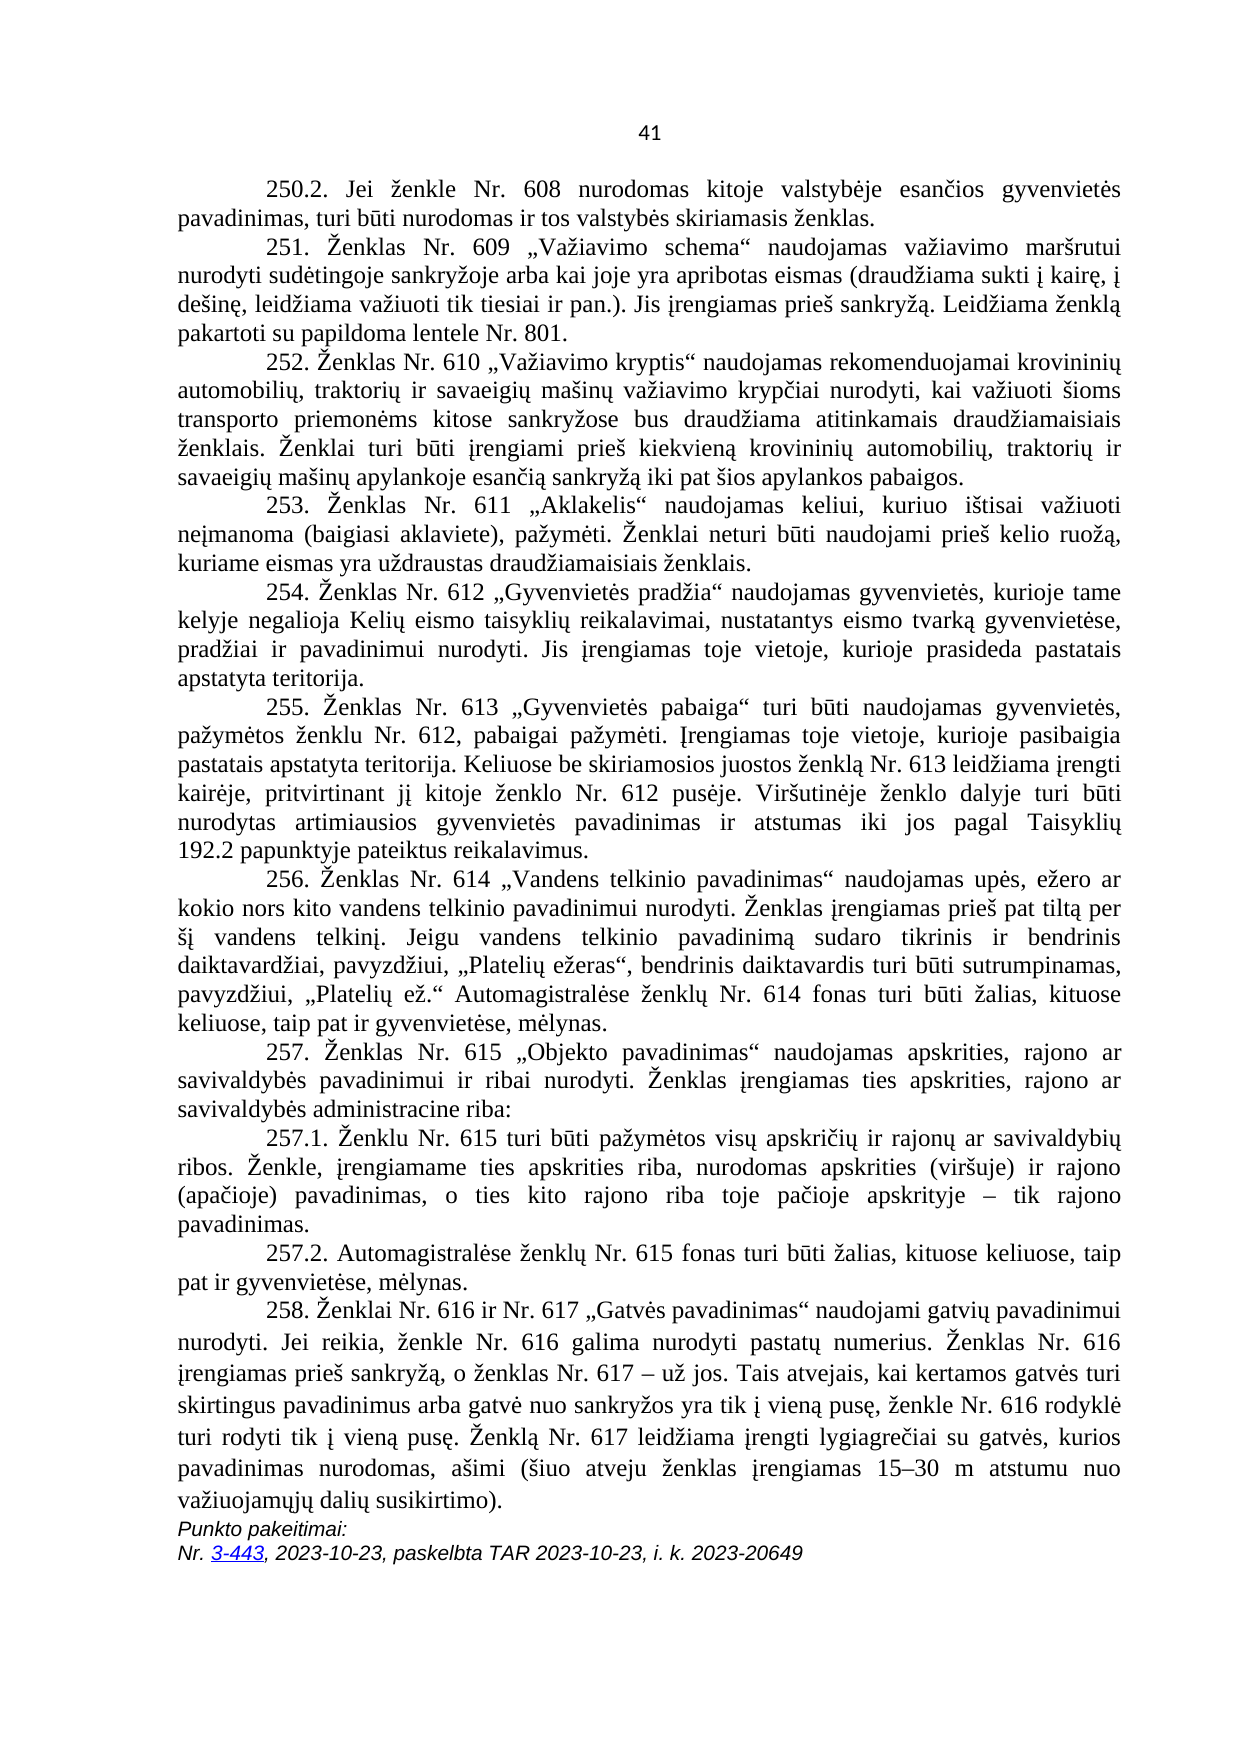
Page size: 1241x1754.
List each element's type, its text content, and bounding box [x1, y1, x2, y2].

text 257.2. Automagistralėse ženklų Nr. 615 fonas turi būti žalias, kituose keliuose, taip pat ir gyvenvietėse, mėlynas. [177, 1238, 1122, 1295]
text 255. Ženklas Nr. 613 „Gyvenvietės pabaiga“ turi būti naudojamas gyvenvietės, pažymėtos ženklu Nr. 612, pabaigai pažymėti. Įrengiamas toje vietoje, kurioje pasibaigia pastatais apstatyta teritorija. Keliuose be skiriamosios juostos ženklą Nr. 613 leidžiama įrengti kairėje, pritvirtinant jį kitoje ženklo Nr. 612 pusėje. Viršutinėje ženklo dalyje turi būti nurodytas artimiausios gyvenvietės pavadinimas ir atstumas iki jos pagal Taisyklių 192.2 papunktyje pateiktus reikalavimus. [177, 692, 1122, 864]
text 253. Ženklas Nr. 611 „Aklakelis“ naudojamas keliui, kuriuo ištisai važiuoti neįmanoma (baigiasi aklaviete), pažymėti. Ženklai neturi būti naudojami prieš kelio ruožą, kuriame eismas yra uždraustas draudžiamaisiais ženklais. [177, 490, 1122, 577]
text Punkto pakeitimai: [177, 1516, 1122, 1540]
text 254. Ženklas Nr. 612 „Gyvenvietės pradžia“ naudojamas gyvenvietės, kurioje tame kelyje negalioja Kelių eismo taisyklių reikalavimai, nustatantys eismo tvarką gyvenvietėse, pradžiai ir pavadinimui nurodyti. Jis įrengiamas toje vietoje, kurioje prasideda pastatais apstatyta teritorija. [177, 577, 1122, 692]
text 252. Ženklas Nr. 610 „Važiavimo kryptis“ naudojamas rekomenduojamai krovininių automobilių, traktorių ir savaeigių mašinų važiavimo krypčiai nurodyti, kai važiuoti šioms transporto priemonėms kitose sankryžose bus draudžiama atitinkamais draudžiamaisiais ženklais. Ženklai turi būti įrengiami prieš kiekvieną krovininių automobilių, traktorių ir savaeigių mašinų apylankoje esančią sankryžą iki pat šios apylankos pabaigos. [177, 347, 1122, 490]
text 251. Ženklas Nr. 609 „Važiavimo schema“ naudojamas važiavimo maršrutui nurodyti sudėtingoje sankryžoje arba kai joje yra apribotas eismas (draudžiama sukti į kairę, į dešinę, leidžiama važiuoti tik tiesiai ir pan.). Jis įrengiamas prieš sankryžą. Leidžiama ženklą pakartoti su papildoma lentele Nr. 801. [177, 232, 1122, 347]
text 256. Ženklas Nr. 614 „Vandens telkinio pavadinimas“ naudojamas upės, ežero ar kokio nors kito vandens telkinio pavadinimui nurodyti. Ženklas įrengiamas prieš pat tiltą per šį vandens telkinį. Jeigu vandens telkinio pavadinimą sudaro tikrinis ir bendrinis daiktavardžiai, pavyzdžiui, „Platelių ežeras“, bendrinis daiktavardis turi būti sutrumpinamas, pavyzdžiui, „Platelių ež.“ Automagistralėse ženklų Nr. 614 fonas turi būti žalias, kituose keliuose, taip pat ir gyvenvietėse, mėlynas. [177, 864, 1122, 1037]
text Nr. 3-443, 2023-10-23, paskelbta TAR 2023-10-23, i. k. 2023-20649 [177, 1540, 1122, 1564]
text 257. Ženklas Nr. 615 „Objekto pavadinimas“ naudojamas apskrities, rajono ar savivaldybės pavadinimui ir ribai nurodyti. Ženklas įrengiamas ties apskrities, rajono ar savivaldybės administracine riba: [177, 1037, 1122, 1123]
text 258. Ženklai Nr. 616 ir Nr. 617 „Gatvės pavadinimas“ naudojami gatvių pavadinimui nurodyti. Jei reikia, ženkle Nr. 616 galima nurodyti pastatų numerius. Ženklas Nr. 616 įrengiamas prieš sankryžą, o ženklas Nr. 617 – už jos. Tais atvejais, kai kertamos gatvės turi skirtingus pavadinimus arba gatvė nuo sankryžos yra tik į vieną pusę, ženkle Nr. 616 rodyklė turi rodyti tik į vieną pusę. Ženklą Nr. 617 leidžiama įrengti lygiagrečiai su gatvės, kurios pavadinimas nurodomas, ašimi (šiuo atveju ženklas įrengiamas 15–30 m atstumu nuo važiuojamųjų dalių susikirtimo). [177, 1295, 1122, 1513]
text 250.2. Jei ženkle Nr. 608 nurodomas kitoje valstybėje esančios gyvenvietės pavadinimas, turi būti nurodomas ir tos valstybės skiriamasis ženklas. [177, 174, 1122, 232]
text 257.1. Ženklu Nr. 615 turi būti pažymėtos visų apskričių ir rajonų ar savivaldybių ribos. Ženkle, įrengiamame ties apskrities riba, nurodomas apskrities (viršuje) ir rajono (apačioje) pavadinimas, o ties kito rajono riba toje pačioje apskrityje – tik rajono pavadinimas. [177, 1123, 1122, 1238]
